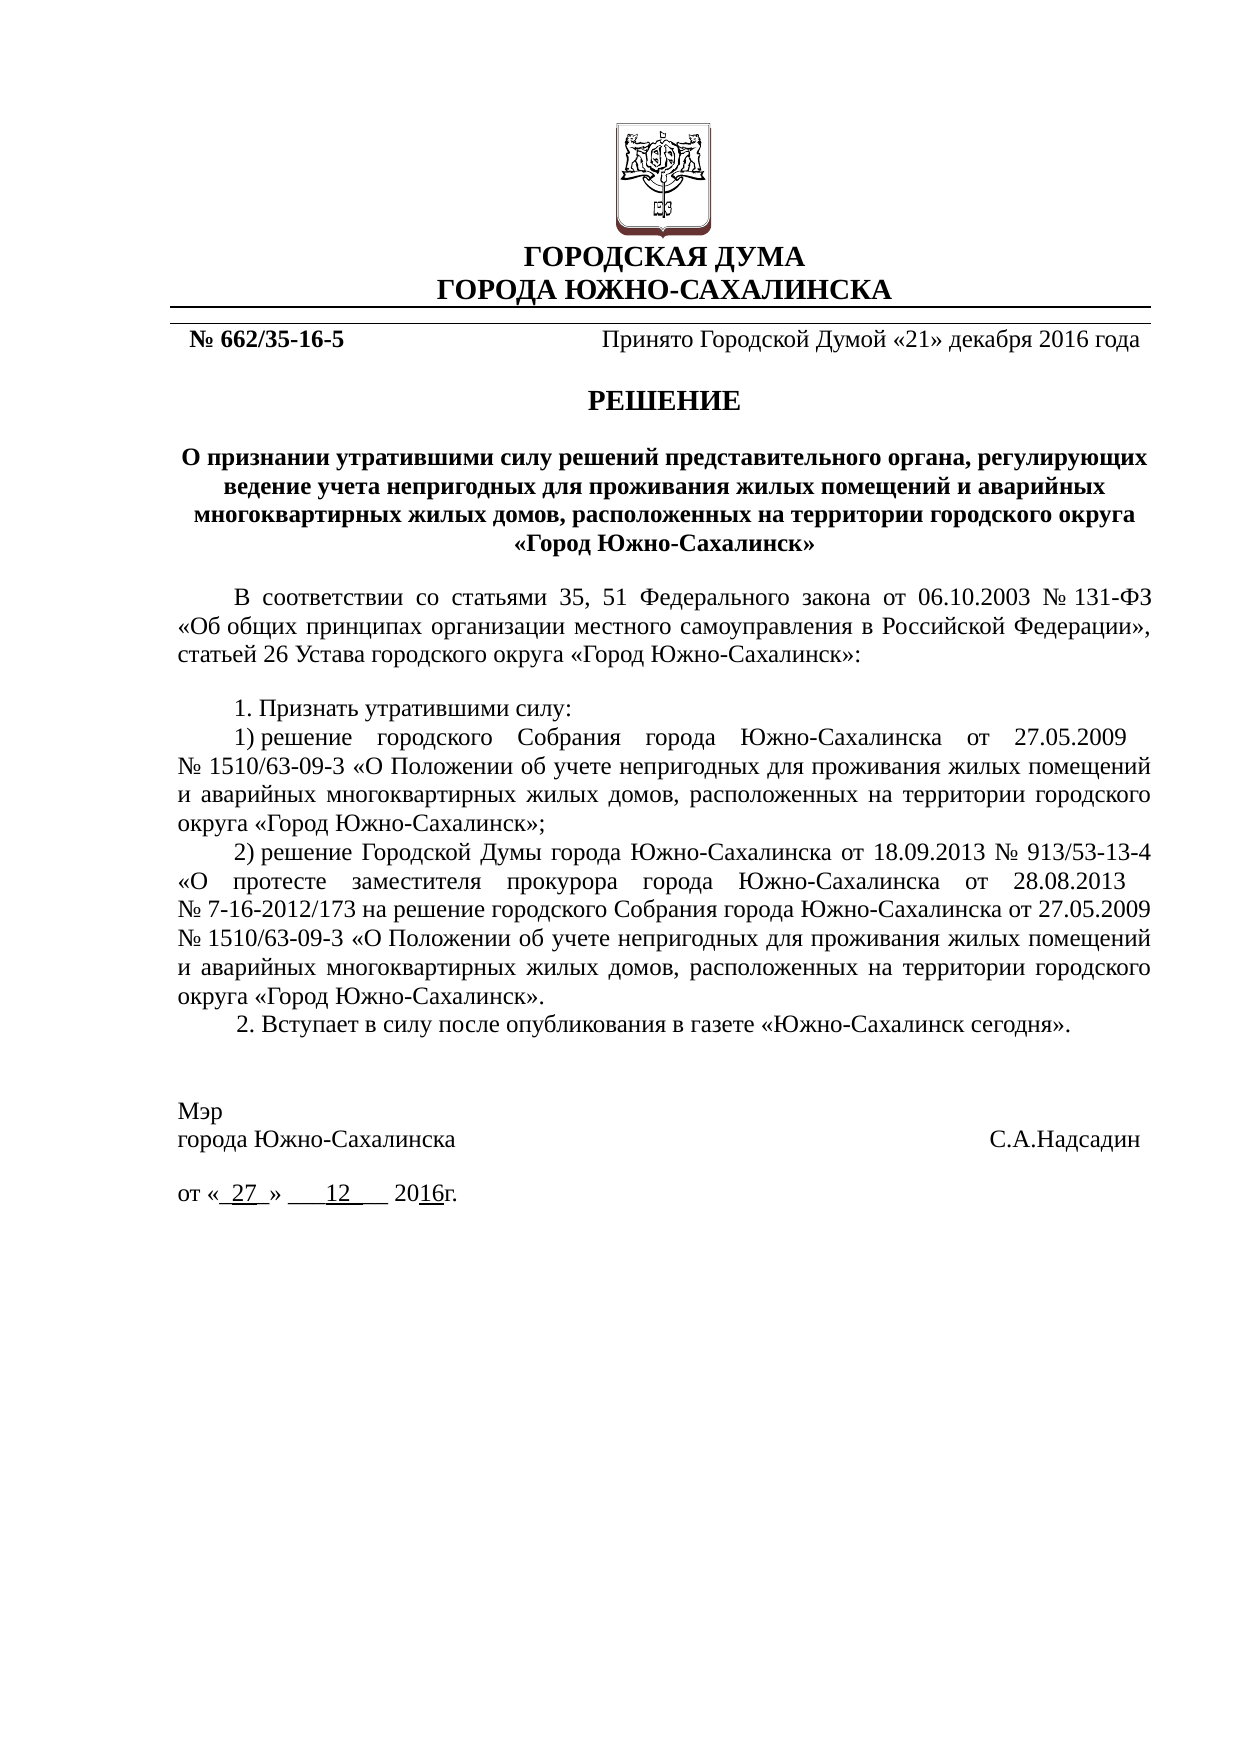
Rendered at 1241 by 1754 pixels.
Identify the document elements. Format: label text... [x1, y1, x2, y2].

text Мэр [177, 1096, 1152, 1124]
text ГОРОДСКАЯ ДУМА [177, 239, 1152, 272]
text № 662/35-16-5 Принято Городской Думой «21» декабря 2016 года [177, 324, 1152, 353]
text 1) решение городского Собрания города Южно-Сахалинска от 27.05.2009 № 1510/63-09-3 «О Положении об учете непригодных для проживания жилых помещений и аварийных многоквартирных жилых домов, расположенных на территории городского округа «Город Южно-Сахалинск»; [177, 722, 1152, 837]
text 2. Вступает в силу после опубликования в газете «Южно-Сахалинск сегодня». [177, 1009, 1152, 1038]
text города Южно-Сахалинска С.А.Надсадин [177, 1124, 1152, 1153]
text РЕШЕНИЕ [177, 383, 1152, 417]
text от «_27_» ___12___ 2016г. [177, 1178, 1152, 1207]
text 1. Признать утратившими силу: [177, 693, 1152, 722]
text 2) решение Городской Думы города Южно-Сахалинска от 18.09.2013 № 913/53-13-4 «О протесте заместителя прокурора города Южно-Сахалинска от 28.08.2013 № 7-16-2012/173 на решение городского Собрания города Южно-Сахалинска от 27.05.2009 № 1510/63-09-3 «О Положении об учете непригодных для проживания жилых помещений и аварийных многоквартирных жилых домов, расположенных на территории городского округа «Город Южно-Сахалинск». [177, 837, 1152, 1009]
table_header [170, 308, 1151, 323]
text В соответствии со статьями 35, 51 Федерального закона от 06.10.2003 № 131-ФЗ «Об общих принципах организации местного самоуправления в Российской Федерации», статьей 26 Устава городского округа «Город Южно-Сахалинск»: [177, 582, 1152, 668]
text городА южно-сахалинскА [177, 272, 1152, 306]
text О признании утратившими силу решений представительного органа, регулирующих ведение учета непригодных для проживания жилых помещений и аварийных многоквартирных жилых домов, расположенных на территории городского округа «Город Южно-Сахалинск» [177, 442, 1152, 557]
